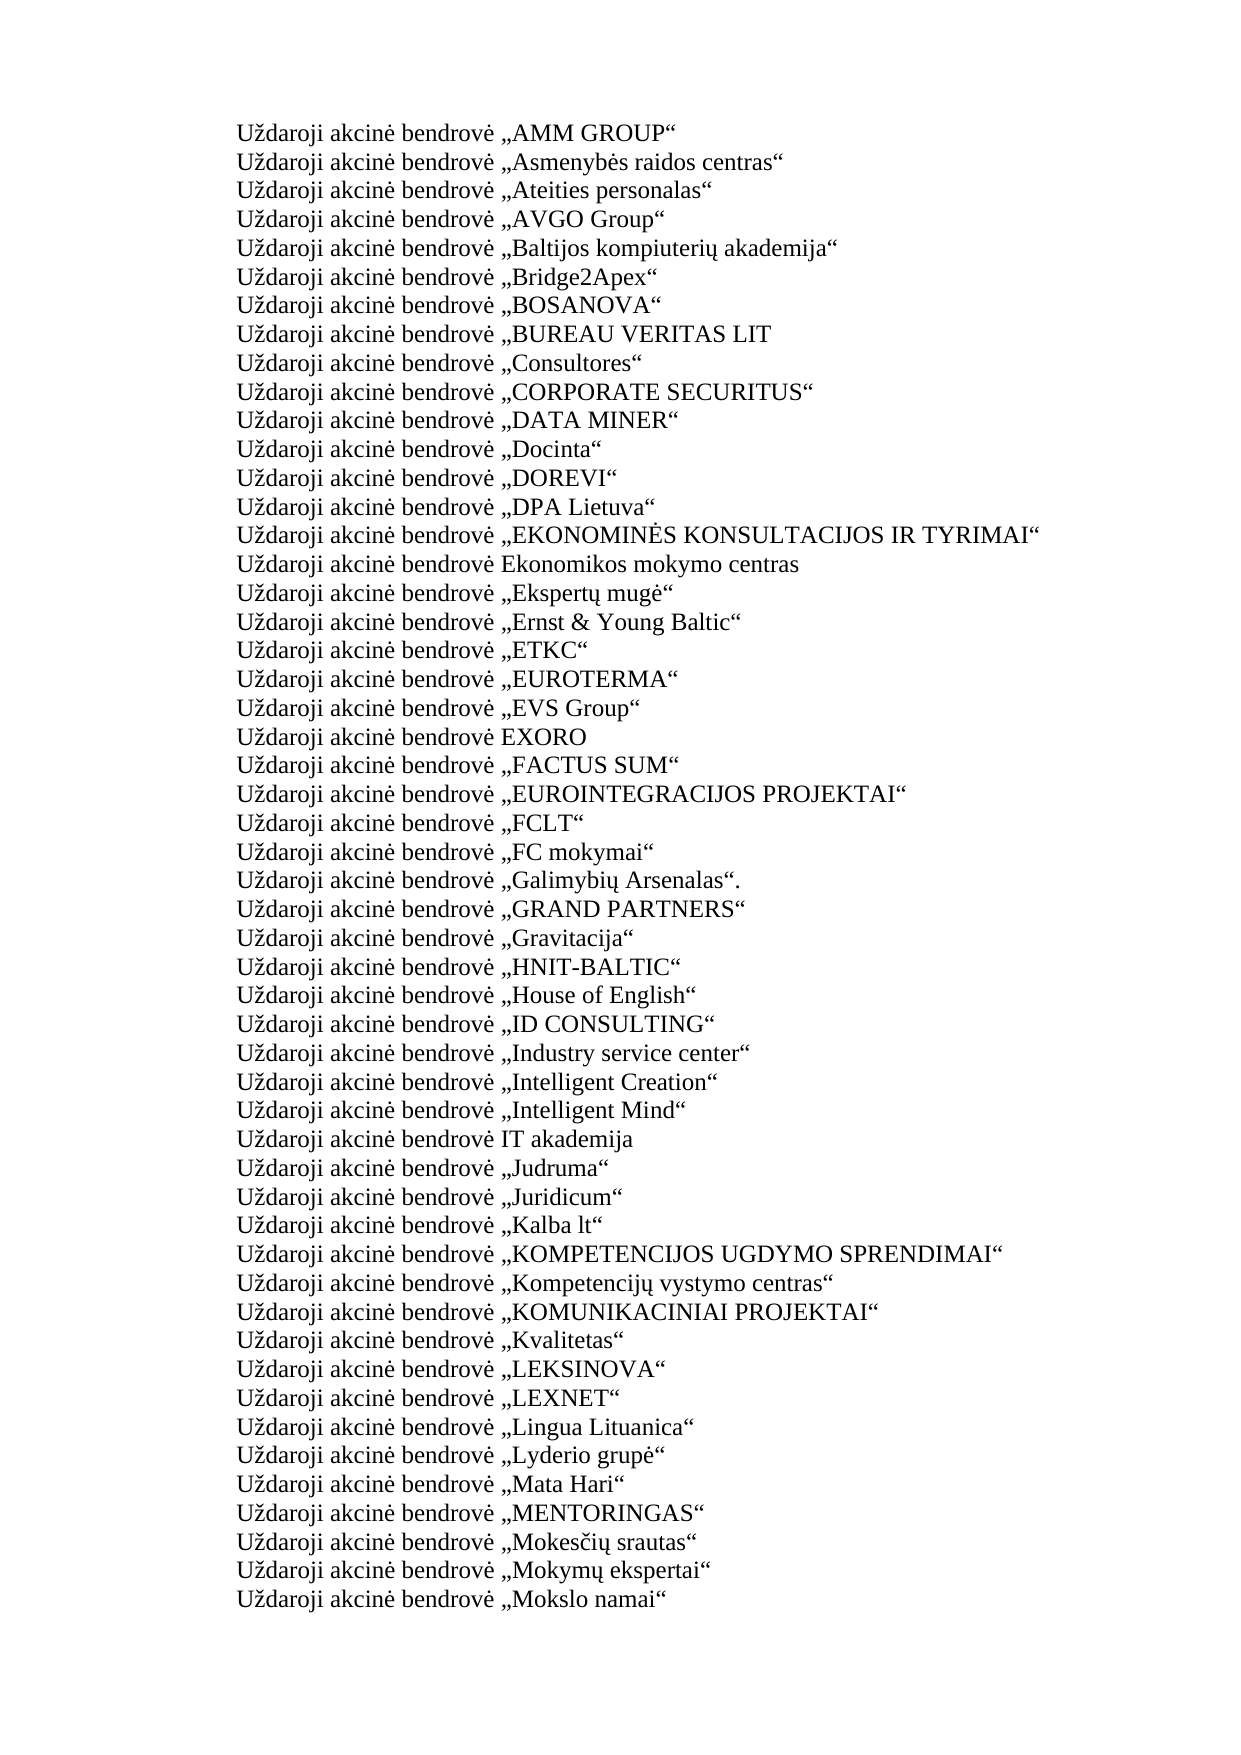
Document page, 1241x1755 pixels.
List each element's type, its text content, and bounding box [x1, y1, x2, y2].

text Uždaroji akcinė bendrovė „Intelligent Creation“ [177, 1067, 1122, 1096]
text Uždaroji akcinė bendrovė „EKONOMINĖS KONSULTACIJOS IR TYRIMAI“ [177, 521, 1122, 549]
text Uždaroji akcinė bendrovė „AMM GROUP“ [177, 118, 1122, 147]
text Uždaroji akcinė bendrovė „EUROINTEGRACIJOS PROJEKTAI“ [177, 779, 1122, 808]
text Uždaroji akcinė bendrovė IT akademija [177, 1124, 1122, 1153]
text Uždaroji akcinė bendrovė „BUREAU VERITAS LIT [177, 319, 1122, 348]
text Uždaroji akcinė bendrovė „FACTUS SUM“ [177, 751, 1122, 779]
text Uždaroji akcinė bendrovė „House of English“ [177, 981, 1122, 1009]
text Uždaroji akcinė bendrovė „Mokesčių srautas“ [177, 1527, 1122, 1556]
text Uždaroji akcinė bendrovė „Kvalitetas“ [177, 1326, 1122, 1354]
text Uždaroji akcinė bendrovė „Baltijos kompiuterių akademija“ [177, 233, 1122, 262]
text Uždaroji akcinė bendrovė „Consultores“ [177, 348, 1122, 377]
text Uždaroji akcinė bendrovė „Asmenybės raidos centras“ [177, 147, 1122, 176]
text Uždaroji akcinė bendrovė „CORPORATE SECURITUS“ [177, 377, 1122, 406]
text Uždaroji akcinė bendrovė „DPA Lietuva“ [177, 492, 1122, 521]
text Uždaroji akcinė bendrovė „Juridicum“ [177, 1182, 1122, 1211]
text Uždaroji akcinė bendrovė „DOREVI“ [177, 463, 1122, 492]
text Uždaroji akcinė bendrovė „DATA MINER“ [177, 406, 1122, 434]
text Uždaroji akcinė bendrovė „Galimybių Arsenalas“. [177, 866, 1122, 894]
text Uždaroji akcinė bendrovė „Bridge2Apex“ [177, 262, 1122, 291]
text Uždaroji akcinė bendrovė „Mokslo namai“ [177, 1584, 1122, 1613]
text Uždaroji akcinė bendrovė „FC mokymai“ [177, 837, 1122, 866]
text Uždaroji akcinė bendrovė „HNIT-BALTIC“ [177, 952, 1122, 981]
text Uždaroji akcinė bendrovė „LEKSINOVA“ [177, 1354, 1122, 1383]
text Uždaroji akcinė bendrovė „EUROTERMA“ [177, 664, 1122, 693]
text Uždaroji akcinė bendrovė „Kalba lt“ [177, 1211, 1122, 1239]
text Uždaroji akcinė bendrovė „Ernst & Young Baltic“ [177, 607, 1122, 636]
text Uždaroji akcinė bendrovė „Ekspertų mugė“ [177, 578, 1122, 607]
text Uždaroji akcinė bendrovė „KOMUNIKACINIAI PROJEKTAI“ [177, 1297, 1122, 1326]
text Uždaroji akcinė bendrovė „Lingua Lituanica“ [177, 1412, 1122, 1441]
text Uždaroji akcinė bendrovė „ETKC“ [177, 636, 1122, 664]
text Uždaroji akcinė bendrovė EXORO [177, 722, 1122, 751]
text Uždaroji akcinė bendrovė „KOMPETENCIJOS UGDYMO SPRENDIMAI“ [177, 1239, 1122, 1268]
text Uždaroji akcinė bendrovė „LEXNET“ [177, 1383, 1122, 1412]
text Uždaroji akcinė bendrovė „BOSANOVA“ [177, 291, 1122, 319]
text Uždaroji akcinė bendrovė „GRAND PARTNERS“ [177, 894, 1122, 923]
text Uždaroji akcinė bendrovė „EVS Group“ [177, 693, 1122, 722]
text Uždaroji akcinė bendrovė „Docinta“ [177, 434, 1122, 463]
text Uždaroji akcinė bendrovė „Lyderio grupė“ [177, 1441, 1122, 1469]
text Uždaroji akcinė bendrovė „FCLT“ [177, 808, 1122, 837]
text Uždaroji akcinė bendrovė „Intelligent Mind“ [177, 1096, 1122, 1124]
text Uždaroji akcinė bendrovė „AVGO Group“ [177, 204, 1122, 233]
text Uždaroji akcinė bendrovė „Judruma“ [177, 1153, 1122, 1182]
text Uždaroji akcinė bendrovė „Mokymų ekspertai“ [177, 1556, 1122, 1584]
text Uždaroji akcinė bendrovė „Kompetencijų vystymo centras“ [177, 1268, 1122, 1297]
text Uždaroji akcinė bendrovė „Gravitacija“ [177, 923, 1122, 952]
text Uždaroji akcinė bendrovė „Ateities personalas“ [177, 176, 1122, 204]
text Uždaroji akcinė bendrovė „MENTORINGAS“ [177, 1498, 1122, 1527]
text Uždaroji akcinė bendrovė „Industry service center“ [177, 1038, 1122, 1067]
text Uždaroji akcinė bendrovė Ekonomikos mokymo centras [177, 549, 1122, 578]
text Uždaroji akcinė bendrovė „Mata Hari“ [177, 1469, 1122, 1498]
text Uždaroji akcinė bendrovė „ID CONSULTING“ [177, 1009, 1122, 1038]
